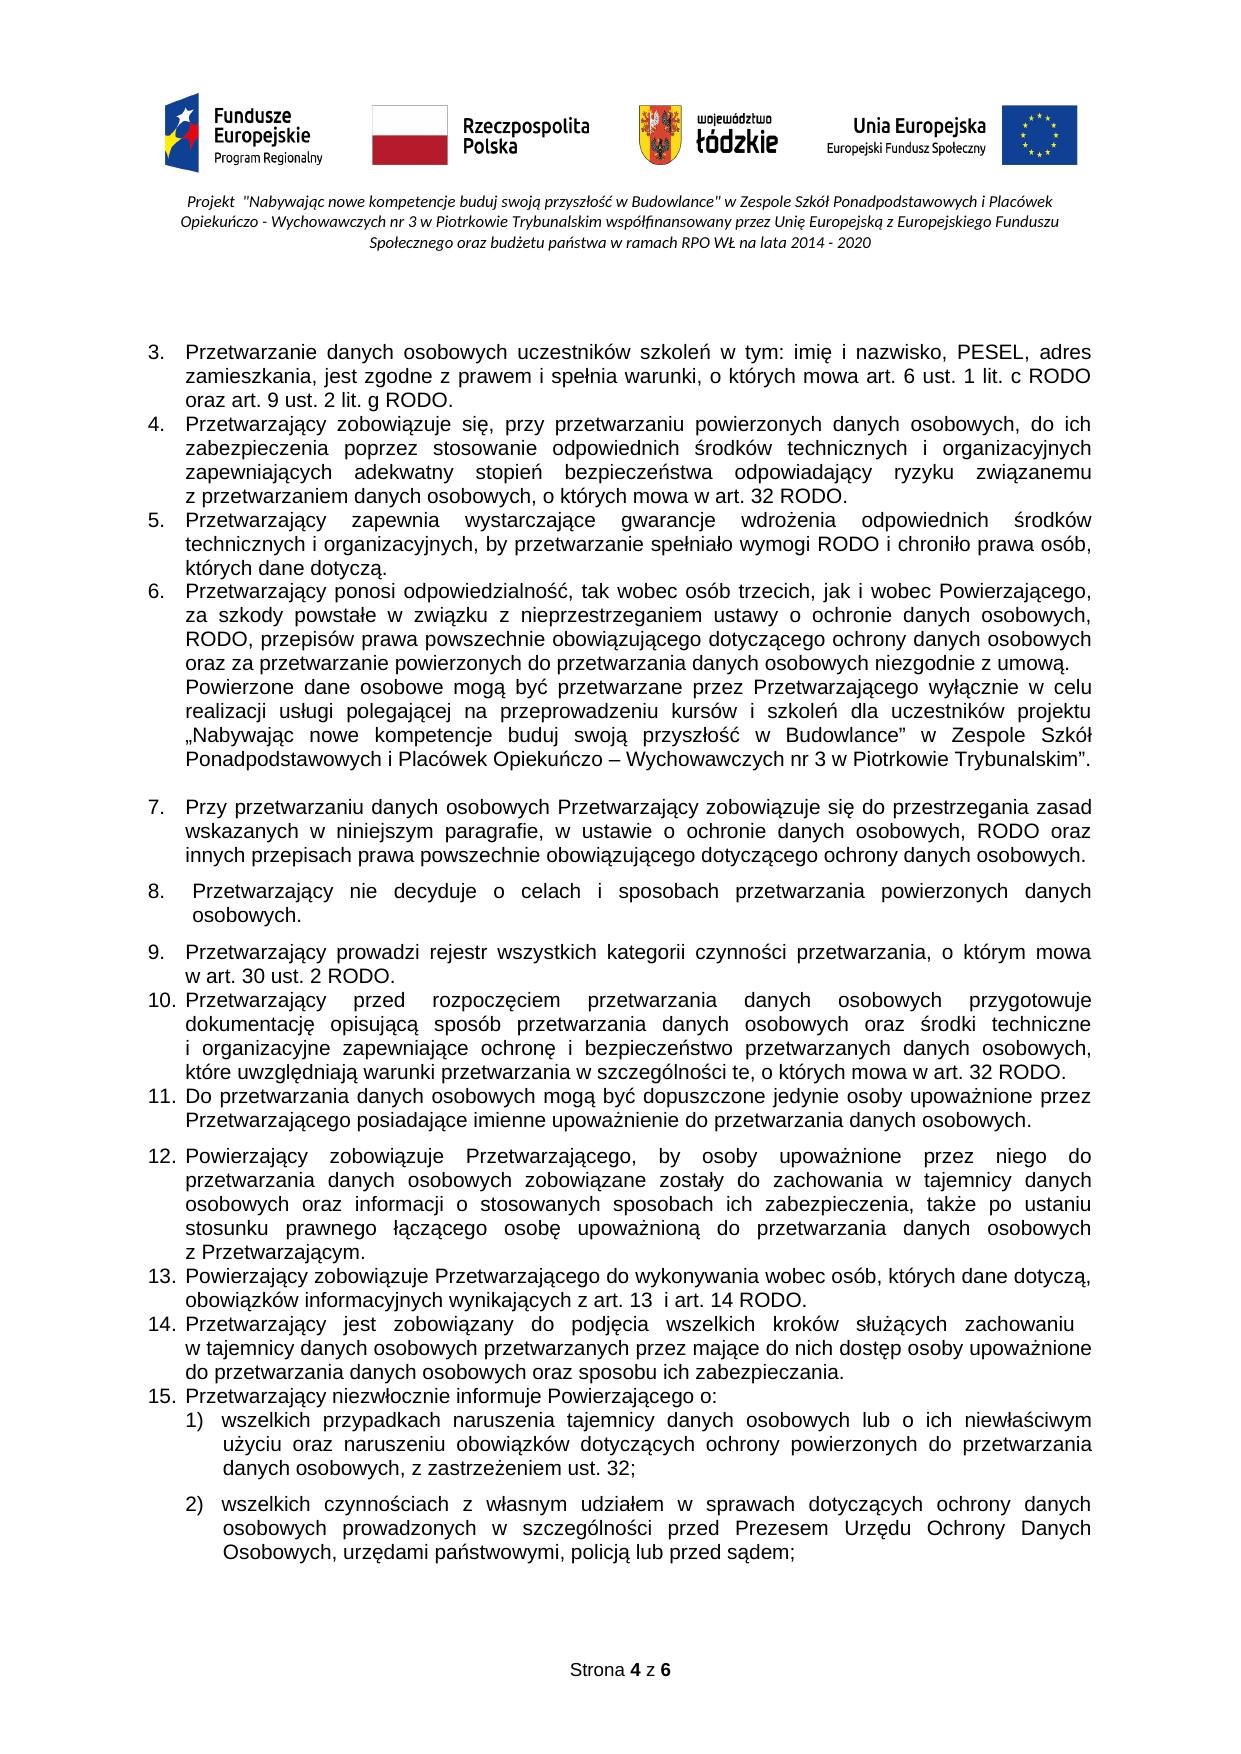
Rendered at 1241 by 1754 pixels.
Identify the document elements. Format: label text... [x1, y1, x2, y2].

text Powierzone dane osobowe mogą być przetwarzane przez Przetwarzającego wyłącznie w celu realizacji usługi polegającej na przeprowadzeniu kursów i szkoleń dla uczestników projektu „Nabywając nowe kompetencje buduj swoją przyszłość w Budowlance” w Zespole Szkół Ponadpodstawowych i Placówek Opiekuńczo – Wychowawczych nr 3 w Piotrkowie Trybunalskim”. [185, 675, 1093, 771]
list Przy przetwarzaniu danych osobowych Przetwarzający zobowiązuje się do przestrzegania zasad wskazanych w niniejszym paragrafie, w ustawie o ochronie danych osobowych, RODO oraz innych przepisach prawa powszechnie obowiązującego dotyczącego ochrony danych osobowych. [148, 795, 1093, 867]
list Przetwarzający nie decyduje o celach i sposobach przetwarzania powierzonych danych osobowych. [148, 879, 1093, 927]
list Do przetwarzania danych osobowych mogą być dopuszczone jedynie osoby upoważnione przez Przetwarzającego posiadające imienne upoważnienie do przetwarzania danych osobowych. [148, 1083, 1093, 1131]
list Przetwarzanie danych osobowych uczestników szkoleń w tym: imię i nazwisko, PESEL, adres zamieszkania, jest zgodne z prawem i spełnia warunki, o których mowa art. 6 ust. 1 lit. c RODO oraz art. 9 ust. 2 lit. g RODO. [148, 340, 1093, 412]
list Przetwarzający jest zobowiązany do podjęcia wszelkich kroków służących zachowaniu w tajemnicy danych osobowych przetwarzanych przez mające do nich dostęp osoby upoważnione do przetwarzania danych osobowych oraz sposobu ich zabezpieczania. [148, 1312, 1093, 1383]
list Przetwarzający niezwłocznie informuje Powierzającego o: [148, 1383, 1093, 1407]
list Przetwarzający ponosi odpowiedzialność, tak wobec osób trzecich, jak i wobec Powierzającego, za szkody powstałe w związku z nieprzestrzeganiem ustawy o ochronie danych osobowych, RODO, przepisów prawa powszechnie obowiązującego dotyczącego ochrony danych osobowych oraz za przetwarzanie powierzonych do przetwarzania danych osobowych niezgodnie z umową. [148, 579, 1093, 675]
picture [147, 73, 1093, 192]
list Przetwarzający zobowiązuje się, przy przetwarzaniu powierzonych danych osobowych, do ich zabezpieczenia poprzez stosowanie odpowiednich środków technicznych i organizacyjnych zapewniających adekwatny stopień bezpieczeństwa odpowiadający ryzyku związanemu z przetwarzaniem danych osobowych, o których mowa w art. 32 RODO. [148, 412, 1093, 507]
list Powierzający zobowiązuje Przetwarzającego, by osoby upoważnione przez niego do przetwarzania danych osobowych zobowiązane zostały do zachowania w tajemnicy danych osobowych oraz informacji o stosowanych sposobach ich zabezpieczenia, także po ustaniu stosunku prawnego łączącego osobę upoważnioną do przetwarzania danych osobowych z Przetwarzającym. [148, 1144, 1093, 1264]
list wszelkich czynnościach z własnym udziałem w sprawach dotyczących ochrony danych osobowych prowadzonych w szczególności przed Prezesem Urzędu Ochrony Danych Osobowych, urzędami państwowymi, policją lub przed sądem; [185, 1492, 1093, 1564]
list Powierzający zobowiązuje Przetwarzającego do wykonywania wobec osób, których dane dotyczą, obowiązków informacyjnych wynikających z art. 13 i art. 14 RODO. [148, 1264, 1093, 1312]
list Przetwarzający zapewnia wystarczające gwarancje wdrożenia odpowiednich środków technicznych i organizacyjnych, by przetwarzanie spełniało wymogi RODO i chroniło prawa osób, których dane dotyczą. [148, 507, 1093, 579]
list Przetwarzający prowadzi rejestr wszystkich kategorii czynności przetwarzania, o którym mowa w art. 30 ust. 2 RODO. [148, 940, 1093, 988]
list wszelkich przypadkach naruszenia tajemnicy danych osobowych lub o ich niewłaściwym użyciu oraz naruszeniu obowiązków dotyczących ochrony powierzonych do przetwarzania danych osobowych, z zastrzeżeniem ust. 32; [185, 1407, 1093, 1479]
list Przetwarzający przed rozpoczęciem przetwarzania danych osobowych przygotowuje dokumentację opisującą sposób przetwarzania danych osobowych oraz środki techniczne i organizacyjne zapewniające ochronę i bezpieczeństwo przetwarzanych danych osobowych, które uwzględniają warunki przetwarzania w szczególności te, o których mowa w art. 32 RODO. [148, 988, 1093, 1083]
